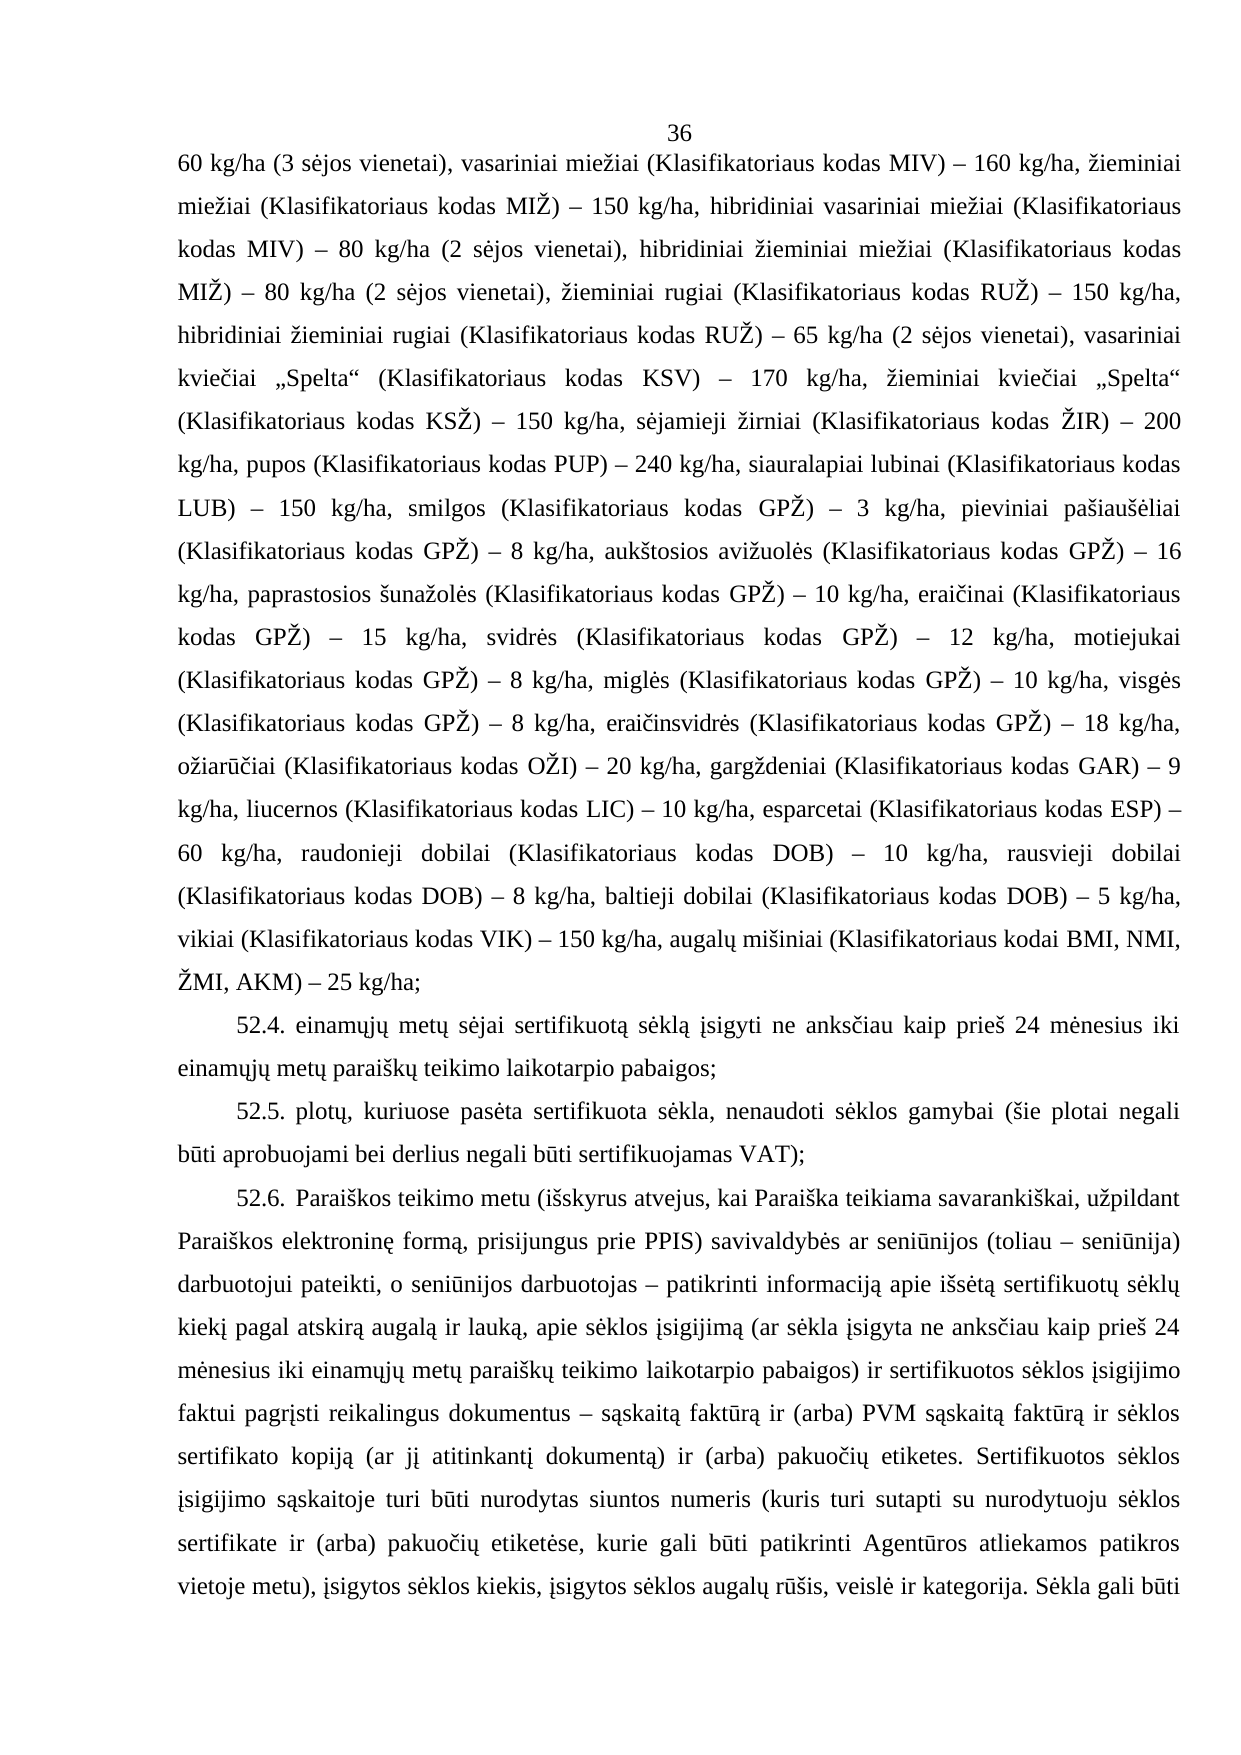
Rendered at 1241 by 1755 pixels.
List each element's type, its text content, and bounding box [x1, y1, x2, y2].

text 52.5. plotų, kuriuose pasėta sertifikuota sėkla, nenaudoti sėklos gamybai (šie plotai negali būti aprobuojami bei derlius negali būti sertifikuojamas VAT); [177, 1096, 1181, 1168]
text 52.6. Paraiškos teikimo metu (išskyrus atvejus, kai Paraiška teikiama savarankiškai, užpildant Paraiškos elektroninę formą, prisijungus prie PPIS) savivaldybės ar seniūnijos (toliau – seniūnija) darbuotojui pateikti, o seniūnijos darbuotojas – patikrinti informaciją apie išsėtą sertifikuotų sėklų kiekį pagal atskirą augalą ir lauką, apie sėklos įsigijimą (ar sėkla įsigyta ne anksčiau kaip prieš 24 mėnesius iki einamųjų metų paraiškų teikimo laikotarpio pabaigos) ir sertifikuotos sėklos įsigijimo faktui pagrįsti reikalingus dokumentus – sąskaitą faktūrą ir (arba) PVM sąskaitą faktūrą ir sėklos sertifikato kopiją (ar jį atitinkantį dokumentą) ir (arba) pakuočių etiketes. Sertifikuotos sėklos įsigijimo sąskaitoje turi būti nurodytas siuntos numeris (kuris turi sutapti su nurodytuoju sėklos sertifikate ir (arba) pakuočių etiketėse, kurie gali būti patikrinti Agentūros atliekamos patikros vietoje metu), įsigytos sėklos kiekis, įsigytos sėklos augalų rūšis, veislė ir kategorija. Sėkla gali būti [177, 1183, 1181, 1599]
text 52.4. einamųjų metų sėjai sertifikuotą sėklą įsigyti ne anksčiau kaip prieš 24 mėnesius iki einamųjų metų paraiškų teikimo laikotarpio pabaigos; [177, 1010, 1181, 1082]
text 60 kg/ha (3 sėjos vienetai), vasariniai miežiai (Klasifikatoriaus kodas MIV) – 160 kg/ha, žieminiai miežiai (Klasifikatoriaus kodas MIŽ) – 150 kg/ha, hibridiniai vasariniai miežiai (Klasifikatoriaus kodas MIV) – 80 kg/ha (2 sėjos vienetai), hibridiniai žieminiai miežiai (Klasifikatoriaus kodas MIŽ) – 80 kg/ha (2 sėjos vienetai), žieminiai rugiai (Klasifikatoriaus kodas RUŽ) – 150 kg/ha, hibridiniai žieminiai rugiai (Klasifikatoriaus kodas RUŽ) – 65 kg/ha (2 sėjos vienetai), vasariniai kviečiai „Spelta“ (Klasifikatoriaus kodas KSV) – 170 kg/ha, žieminiai kviečiai „Spelta“ (Klasifikatoriaus kodas KSŽ) – 150 kg/ha, sėjamieji žirniai (Klasifikatoriaus kodas ŽIR) – 200 kg/ha, pupos (Klasifikatoriaus kodas PUP) – 240 kg/ha, siauralapiai lubinai (Klasifikatoriaus kodas LUB) – 150 kg/ha, smilgos (Klasifikatoriaus kodas GPŽ) – 3 kg/ha, pieviniai pašiaušėliai (Klasifikatoriaus kodas GPŽ) – 8 kg/ha, aukštosios avižuolės (Klasifikatoriaus kodas GPŽ) – 16 kg/ha, paprastosios šunažolės (Klasifikatoriaus kodas GPŽ) – 10 kg/ha, eraičinai (Klasifikatoriaus kodas GPŽ) – 15 kg/ha, svidrės (Klasifikatoriaus kodas GPŽ) – 12 kg/ha, motiejukai (Klasifikatoriaus kodas GPŽ) – 8 kg/ha, miglės (Klasifikatoriaus kodas GPŽ) – 10 kg/ha, visgės (Klasifikatoriaus kodas GPŽ) – 8 kg/ha, eraičinsvidrės (Klasifikatoriaus kodas GPŽ) – 18 kg/ha, ožiarūčiai (Klasifikatoriaus kodas OŽI) – 20 kg/ha, gargždeniai (Klasifikatoriaus kodas GAR) – 9 kg/ha, liucernos (Klasifikatoriaus kodas LIC) – 10 kg/ha, esparcetai (Klasifikatoriaus kodas ESP) – 60 kg/ha, raudonieji dobilai (Klasifikatoriaus kodas DOB) – 10 kg/ha, rausvieji dobilai (Klasifikatoriaus kodas DOB) – 8 kg/ha, baltieji dobilai (Klasifikatoriaus kodas DOB) – 5 kg/ha, vikiai (Klasifikatoriaus kodas VIK) – 150 kg/ha, augalų mišiniai (Klasifikatoriaus kodai BMI, NMI, ŽMI, AKM) – 25 kg/ha; [177, 148, 1181, 996]
